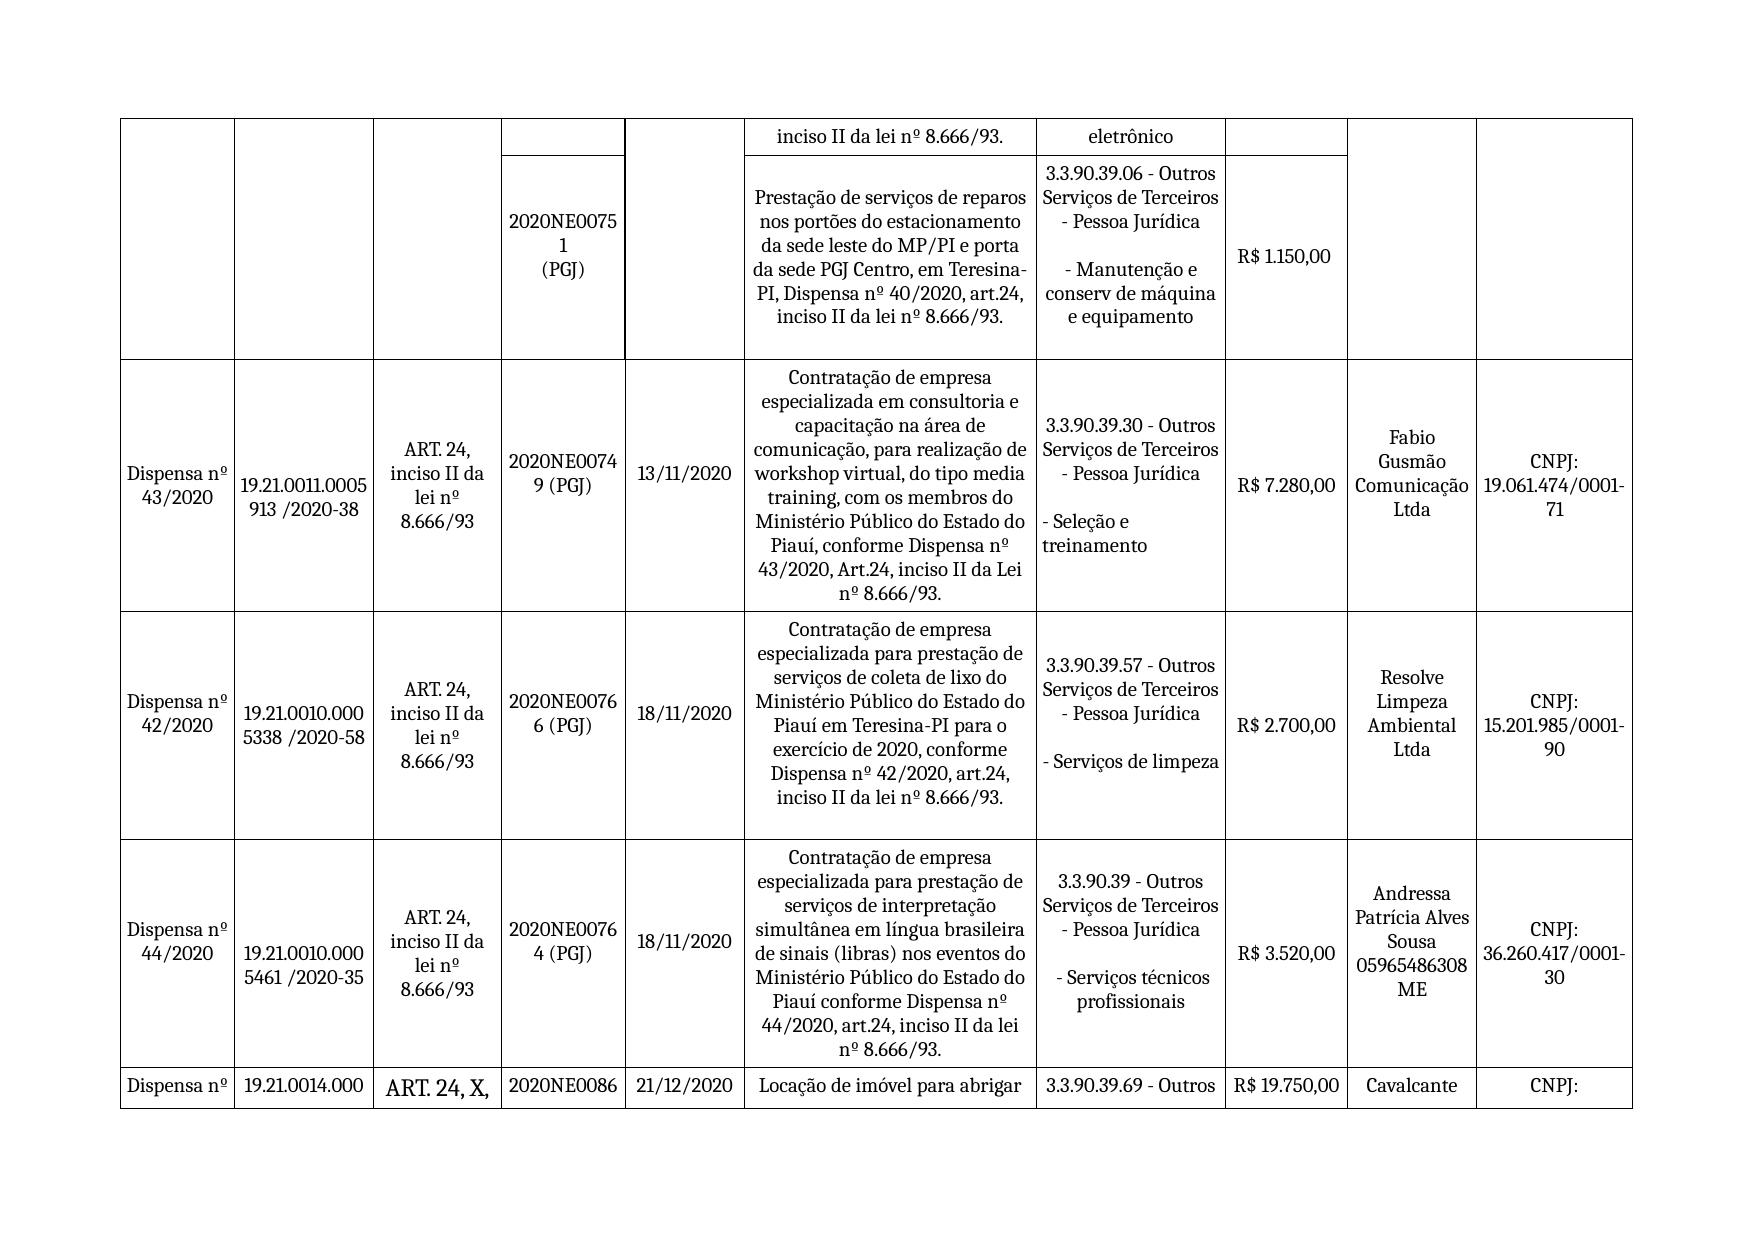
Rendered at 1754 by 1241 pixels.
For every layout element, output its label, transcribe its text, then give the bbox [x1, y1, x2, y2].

table_cell 3.3.90.39.30 - Outros Serviços de Terceiros - Pessoa Jurídica - Seleção e treinamento [1037, 360, 1225, 611]
table_cell [1477, 119, 1632, 359]
table_cell 2020NE0086 [502, 1068, 625, 1108]
table_cell Dispensa nº 43/2020 [121, 360, 234, 611]
table_cell 3.3.90.39.69 - Outros [1037, 1068, 1225, 1108]
table_cell ART. 24, inciso II da lei nº 8.666/93 [374, 360, 501, 611]
table_cell [502, 119, 624, 154]
table_cell ART. 24, inciso II da lei nº 8.666/93 [374, 840, 501, 1067]
table_cell R$ 7.280,00 [1226, 360, 1347, 611]
table_cell CNPJ: 19.061.474/0001-71 [1477, 360, 1632, 611]
table_cell 2020NE00764 (PGJ) [502, 840, 625, 1067]
table_cell eletrônico [1037, 119, 1225, 154]
table_cell 3.3.90.39.06 - Outros Serviços de Terceiros - Pessoa Jurídica - Manutenção e conserv de máquina e equipamento [1037, 156, 1225, 359]
table_cell 2020NE00749 (PGJ) [502, 360, 625, 611]
table_cell CNPJ: [1477, 1068, 1632, 1108]
table_cell [626, 119, 744, 359]
table_cell 3.3.90.39 - Outros Serviços de Terceiros - Pessoa Jurídica - Serviços técnicos profissionais [1037, 840, 1225, 1067]
table_cell CNPJ: 15.201.985/0001-90 [1477, 612, 1632, 839]
table_cell R$ 19.750,00 [1226, 1068, 1347, 1108]
table_cell [235, 119, 373, 359]
table_cell 3.3.90.39.57 - Outros Serviços de Terceiros - Pessoa Jurídica - Serviços de limpeza [1037, 612, 1225, 839]
table_cell Contratação de empresa especializada para prestação de serviços de coleta de lixo do Ministério Público do Estado do Piauí em Teresina-PI para o exercício de 2020, conforme Dispensa nº 42/2020, art.24, inciso II da lei nº 8.666/93. [745, 612, 1036, 839]
table_cell 19.21.0010.0005461 /2020-35 [235, 840, 373, 1067]
table_cell inciso II da lei nº 8.666/93. [745, 119, 1036, 154]
table_cell CNPJ: 36.260.417/0001-30 [1477, 840, 1632, 1067]
table_cell 2020NE00766 (PGJ) [502, 612, 625, 839]
table_cell ART. 24, X, [374, 1068, 501, 1108]
table_cell Cavalcante [1348, 1068, 1476, 1108]
table_cell Locação de imóvel para abrigar [745, 1068, 1036, 1108]
table_cell 19.21.0010.0005338 /2020-58 [235, 612, 373, 839]
table_cell 19.21.0014.000 [235, 1068, 373, 1108]
table_cell 2020NE00751 (PGJ) [502, 156, 624, 359]
table_cell Contratação de empresa especializada em consultoria e capacitação na área de comunicação, para realização de workshop virtual, do tipo media training, com os membros do Ministério Público do Estado do Piauí, conforme Dispensa nº 43/2020, Art.24, inciso II da Lei nº 8.666/93. [745, 360, 1036, 611]
table_cell R$ 1.150,00 [1226, 156, 1347, 359]
table_cell 18/11/2020 [626, 612, 744, 839]
table_cell R$ 3.520,00 [1226, 840, 1347, 1067]
table_cell 13/11/2020 [626, 360, 744, 611]
table_cell [374, 119, 501, 359]
table_cell 19.21.0011.0005913 /2020-38 [235, 360, 373, 611]
table_cell [1348, 119, 1476, 359]
table_cell Resolve Limpeza Ambiental Ltda [1348, 612, 1476, 839]
table_cell Dispensa nº [121, 1068, 234, 1108]
table_cell 21/12/2020 [626, 1068, 744, 1108]
table_cell Dispensa nº 42/2020 [121, 612, 234, 839]
table_cell R$ 2.700,00 [1226, 612, 1347, 839]
table_cell Contratação de empresa especializada para prestação de serviços de interpretação simultânea em língua brasileira de sinais (libras) nos eventos do Ministério Público do Estado do Piauí conforme Dispensa nº 44/2020, art.24, inciso II da lei nº 8.666/93. [745, 840, 1036, 1067]
table_cell [1226, 119, 1347, 154]
table_cell 18/11/2020 [626, 840, 744, 1067]
table_cell Prestação de serviços de reparos nos portões do estacionamento da sede leste do MP/PI e porta da sede PGJ Centro, em Teresina-PI, Dispensa nº 40/2020, art.24, inciso II da lei nº 8.666/93. [745, 156, 1036, 359]
table_cell ART. 24, inciso II da lei nº 8.666/93 [374, 612, 501, 839]
table_cell Fabio Gusmão Comunicação Ltda [1348, 360, 1476, 611]
table_cell Andressa Patrícia Alves Sousa 05965486308 ME [1348, 840, 1476, 1067]
table_cell [121, 119, 234, 359]
table_cell Dispensa nº 44/2020 [121, 840, 234, 1067]
